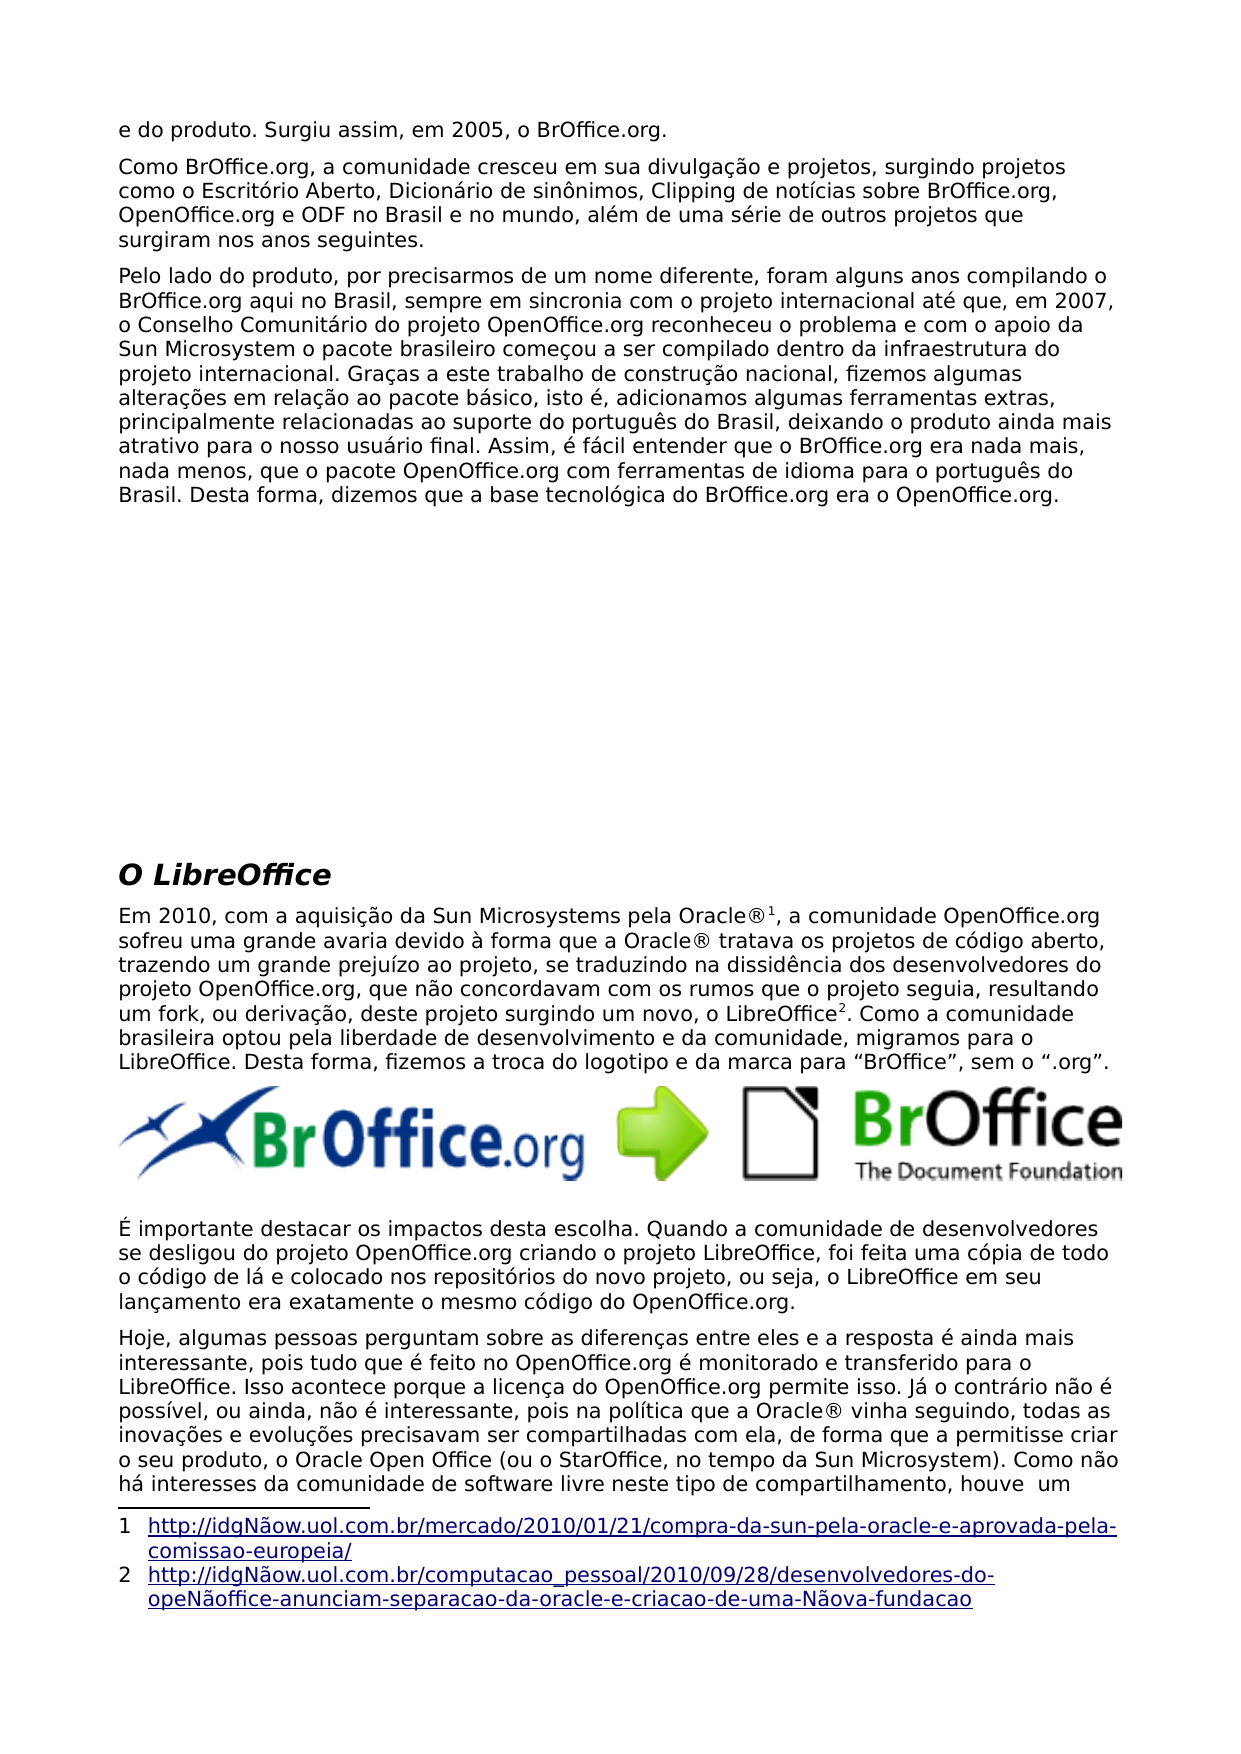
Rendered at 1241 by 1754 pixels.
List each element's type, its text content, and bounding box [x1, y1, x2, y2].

text Em 2010, com a aquisição da Sun Microsystems pela Oracle®, a comunidade OpenOffice.org sofreu uma grande avaria devido à forma que a Oracle® tratava os projetos de código aberto, trazendo um grande prejuízo ao projeto, se traduzindo na dissidência dos desenvolvedores do projeto OpenOffice.org, que não concordavam com os rumos que o projeto seguia, resultando um fork, ou derivação, deste projeto surgindo um novo, o LibreOffice. Como a comunidade brasileira optou pela liberdade de desenvolvimento e da comunidade, migramos para o LibreOffice. Desta forma, fizemos a troca do logotipo e da marca para “BrOffice”, sem o “.org”. [118, 904, 1122, 1074]
subtitle O LibreOffice [118, 858, 1122, 892]
text e do produto. Surgiu assim, em 2005, o BrOffice.org. [118, 118, 1122, 142]
text Como BrOffice.org, a comunidade cresceu em sua divulgação e projetos, surgindo projetos como o Escritório Aberto, Dicionário de sinônimos, Clipping de notícias sobre BrOffice.org, OpenOffice.org e ODF no Brasil e no mundo, além de uma série de outros projetos que surgiram nos anos seguintes. [118, 155, 1122, 252]
text http://idgNãow.uol.com.br/computacao_pessoal/2010/09/28/desenvolvedores-do-opeNãoffice-anunciam-separacao-da-oracle-e-criacao-de-uma-Nãova-fundacao [118, 1563, 1122, 1612]
text Pelo lado do produto, por precisarmos de um nome diferente, foram alguns anos compilando o BrOffice.org aqui no Brasil, sempre em sincronia com o projeto internacional até que, em 2007, o Conselho Comunitário do projeto OpenOffice.org reconheceu o problema e com o apoio da Sun Microsystem o pacote brasileiro começou a ser compilado dentro da infraestrutura do projeto internacional. Graças a este trabalho de construção nacional, fizemos algumas alterações em relação ao pacote básico, isto é, adicionamos algumas ferramentas extras, principalmente relacionadas ao suporte do português do Brasil, deixando o produto ainda mais atrativo para o nosso usuário final. Assim, é fácil entender que o BrOffice.org era nada mais, nada menos, que o pacote OpenOffice.org com ferramentas de idioma para o português do Brasil. Desta forma, dizemos que a base tecnológica do BrOffice.org era o OpenOffice.org. [118, 264, 1122, 507]
picture [118, 1086, 1123, 1181]
text http://idgNãow.uol.com.br/mercado/2010/01/21/compra-da-sun-pela-oracle-e-aprovada-pela-comissao-europeia/ [118, 1514, 1122, 1563]
text É importante destacar os impactos desta escolha. Quando a comunidade de desenvolvedores se desligou do projeto OpenOffice.org criando o projeto LibreOffice, foi feita uma cópia de todo o código de lá e colocado nos repositórios do novo projeto, ou seja, o LibreOffice em seu lançamento era exatamente o mesmo código do OpenOffice.org. [118, 1217, 1122, 1314]
text Hoje, algumas pessoas perguntam sobre as diferenças entre eles e a resposta é ainda mais interessante, pois tudo que é feito no OpenOffice.org é monitorado e transferido para o LibreOffice. Isso acontece porque a licença do OpenOffice.org permite isso. Já o contrário não é possível, ou ainda, não é interessante, pois na política que a Oracle® vinha seguindo, todas as inovações e evoluções precisavam ser compartilhadas com ela, de forma que a permitisse criar o seu produto, o Oracle Open Office (ou o StarOffice, no tempo da Sun Microsystem). Como não há interesses da comunidade de software livre neste tipo de compartilhamento, houve um [118, 1326, 1122, 1496]
